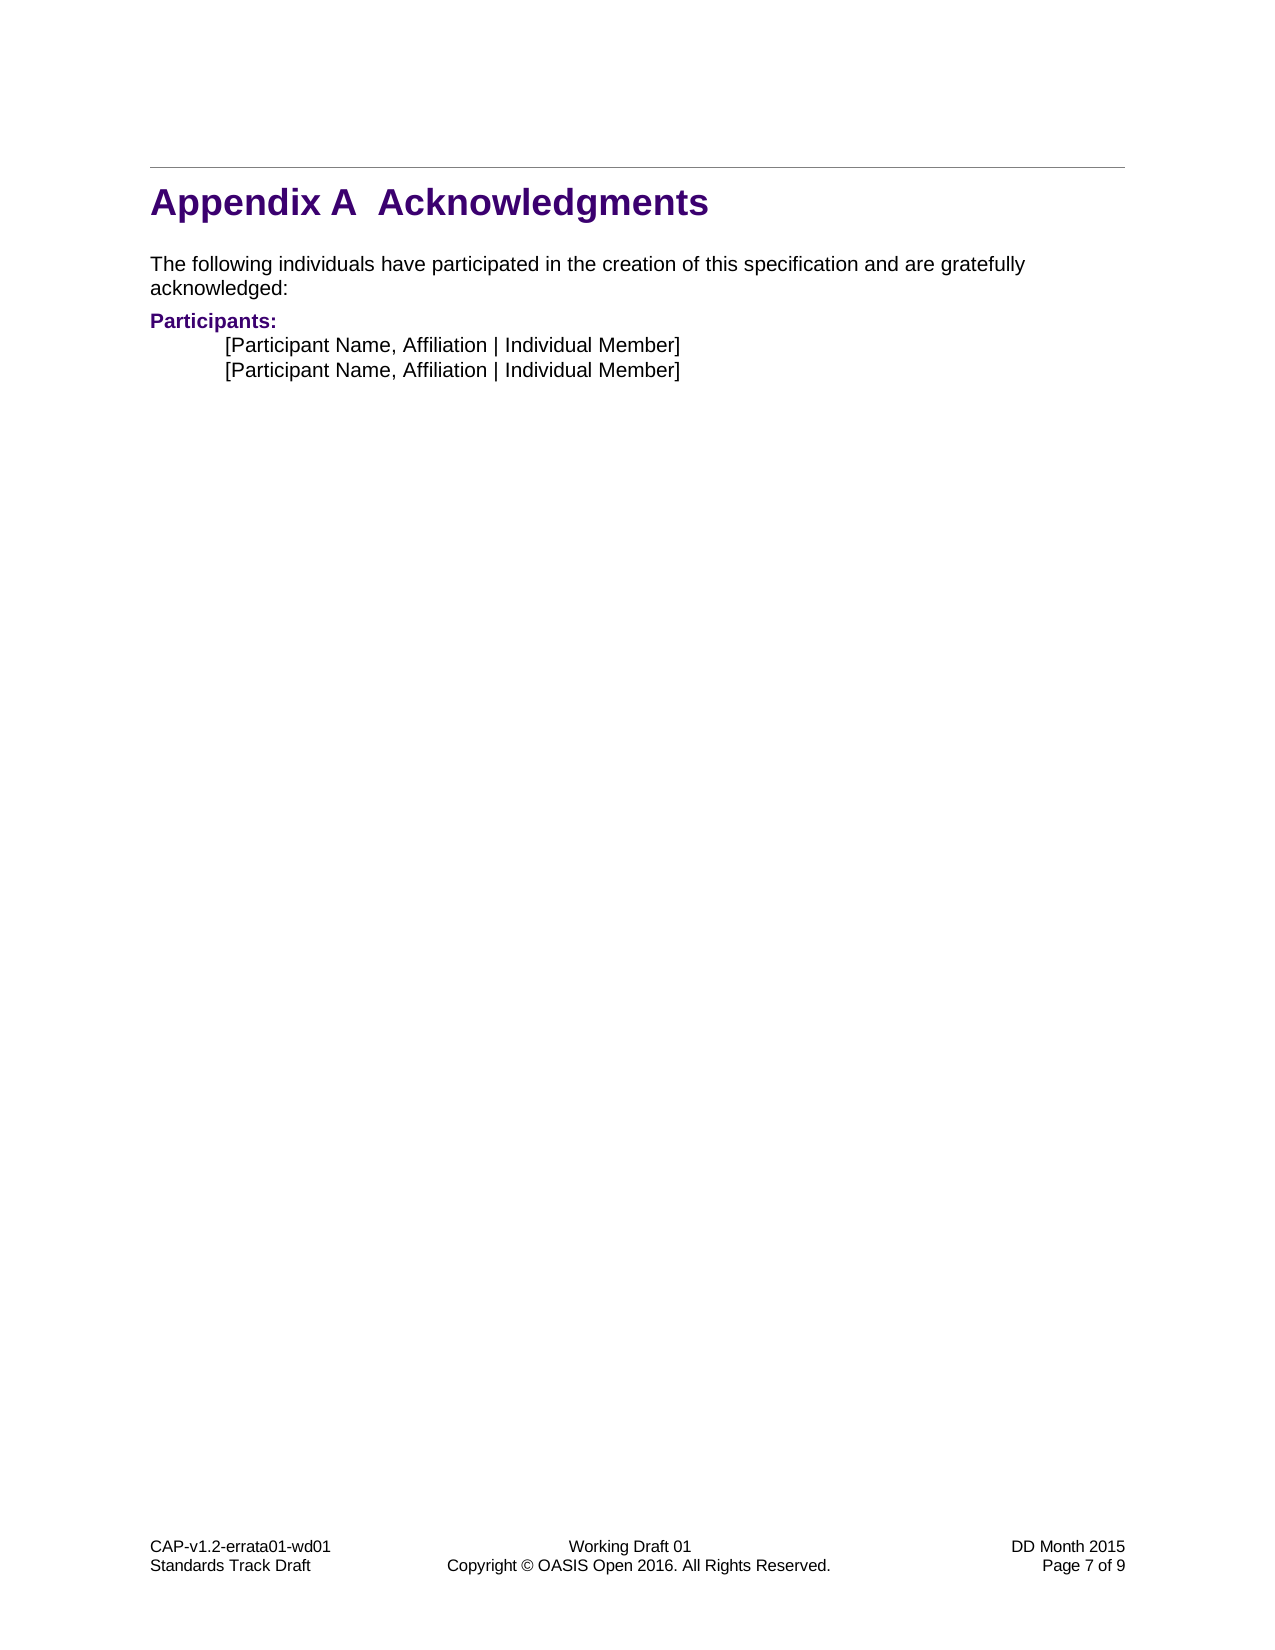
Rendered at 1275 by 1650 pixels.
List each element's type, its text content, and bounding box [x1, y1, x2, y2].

text The following individuals have participated in the creation of this specification and are gratefully acknowledged: [150, 252, 1125, 300]
text [Participant Name, Affiliation | Individual Member] [225, 333, 1125, 357]
text [Participant Name, Affiliation | Individual Member] [225, 357, 1125, 382]
title Participants: [150, 309, 1125, 333]
subtitle Acknowledgments [150, 168, 1125, 223]
